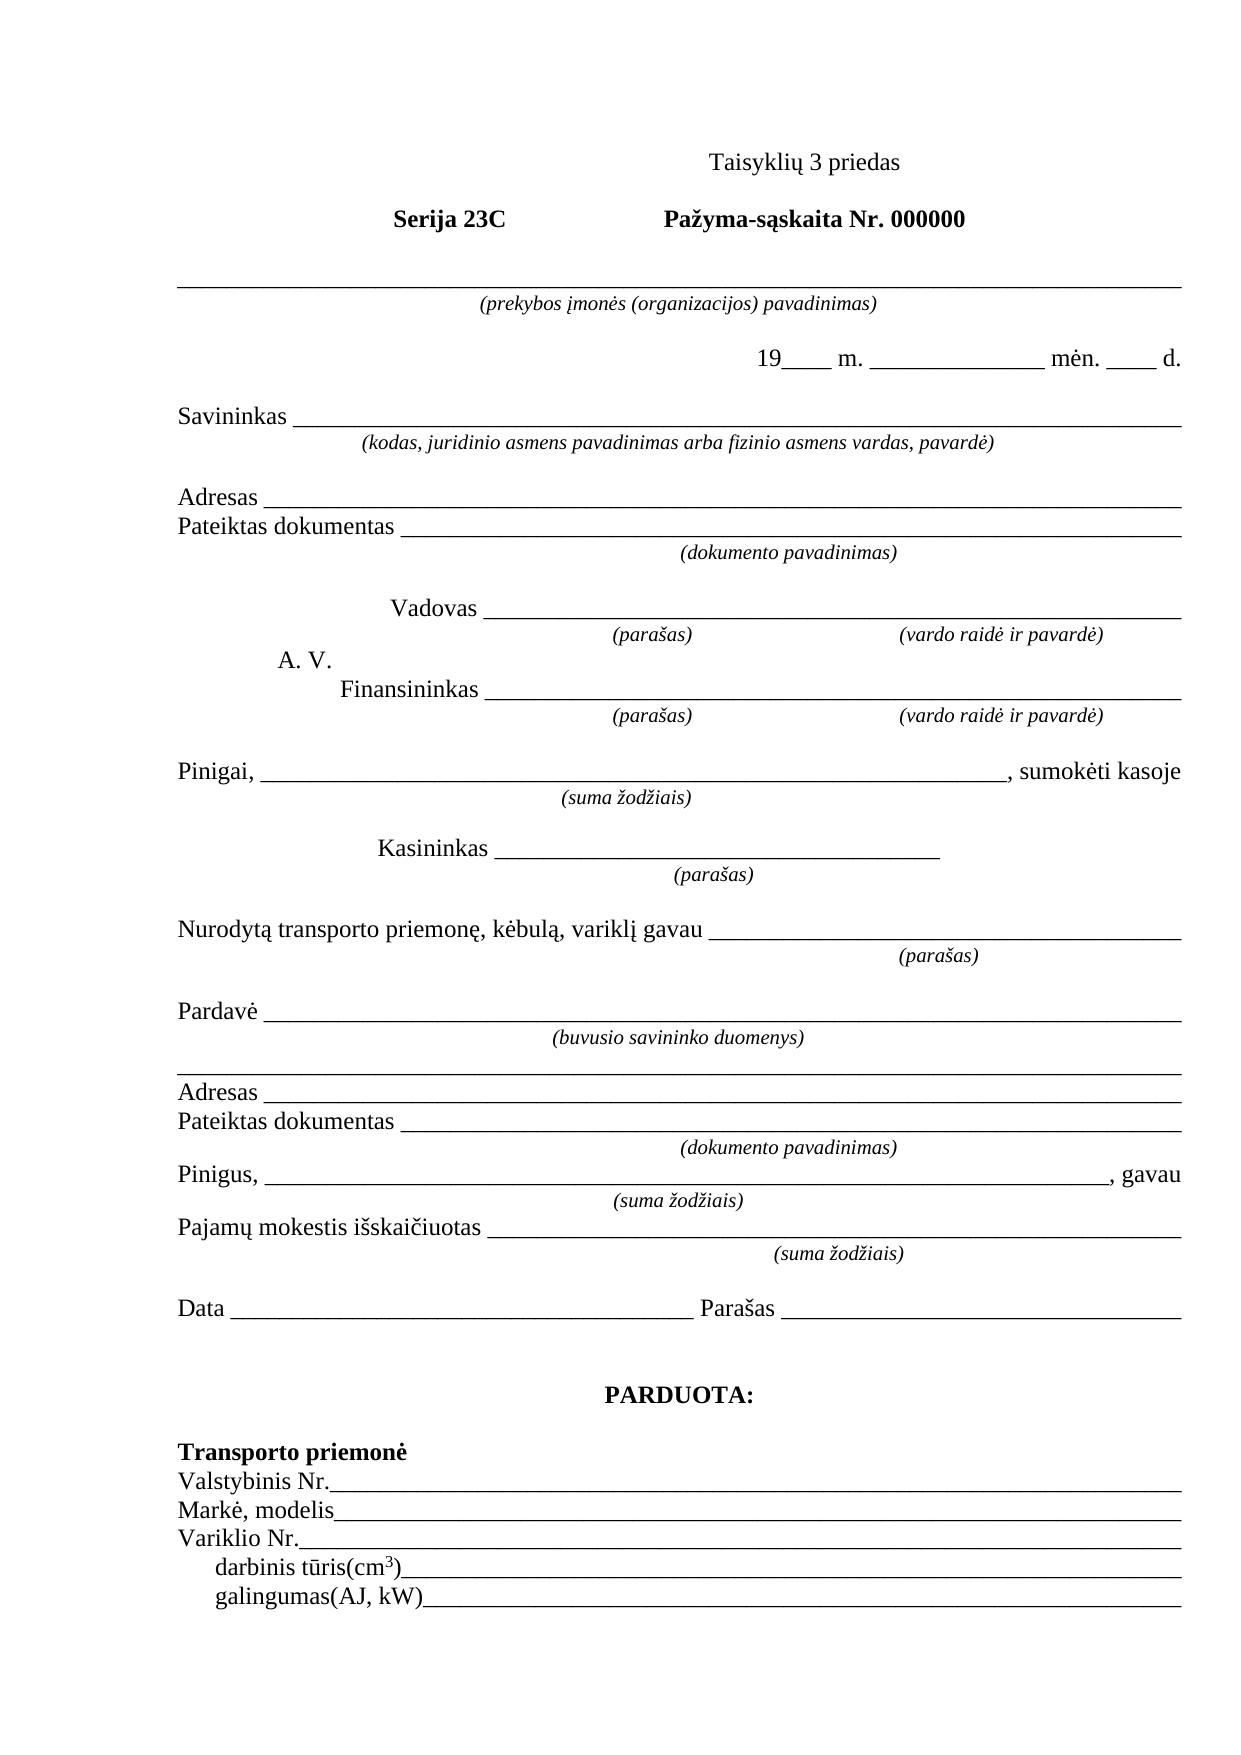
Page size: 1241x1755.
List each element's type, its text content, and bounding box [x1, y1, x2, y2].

text Adresas [177, 1077, 1181, 1106]
text Pardavė [177, 996, 1181, 1025]
text (kodas, juridinio asmens pavadinimas arba fizinio asmens vardas, pavardė) [177, 430, 1181, 454]
text (suma žodžiais) [177, 1188, 1181, 1212]
text Serija 23C Pažyma-sąskaita Nr. 000000 [177, 204, 1181, 233]
text (prekybos įmonės (organizacijos) pavadinimas) [177, 291, 1181, 315]
text Finansininkas [177, 674, 1181, 703]
text (dokumento pavadinimas) [177, 540, 1181, 564]
text Variklio Nr. [177, 1523, 1181, 1552]
text Pinigai, , sumokėti kasoje [177, 756, 1181, 785]
text A. V. [177, 646, 1181, 674]
text (parašas) (vardo raidė ir pavardė) [177, 622, 1181, 646]
text (parašas) (vardo raidė ir pavardė) [177, 703, 1181, 727]
text (suma žodžiais) [177, 1241, 1181, 1265]
text Valstybinis Nr. [177, 1466, 1181, 1495]
text Pateiktas dokumentas [177, 1106, 1181, 1135]
text Vadovas [177, 593, 1181, 622]
text Taisyklių 3 priedas [177, 147, 1181, 176]
text Savininkas [177, 401, 1181, 430]
text Pajamų mokestis išskaičiuotas [177, 1212, 1181, 1241]
text 19____ m. ______________ mėn. ____ d. [177, 343, 1181, 372]
text (suma žodžiais) [177, 785, 1181, 809]
text (buvusio savininko duomenys) [177, 1025, 1181, 1049]
text Adresas [177, 482, 1181, 511]
text Kasininkas [177, 833, 1181, 862]
text PARDUOTA: [177, 1380, 1181, 1408]
text Transporto priemonė [177, 1437, 1181, 1466]
text (parašas) [177, 943, 1181, 967]
text Data Parašas ________________________________ [177, 1293, 1181, 1322]
text galingumas(AJ, kW) [177, 1581, 1181, 1610]
text (dokumento pavadinimas) [177, 1135, 1181, 1159]
text Pateiktas dokumentas [177, 511, 1181, 540]
text darbinis tūris(cm3) [177, 1552, 1181, 1581]
text (parašas) [177, 862, 1181, 886]
text Nurodytą transporto priemonę, kėbulą, variklį gavau [177, 914, 1181, 943]
text Markė, modelis [177, 1495, 1181, 1523]
text Pinigus, , gavau [177, 1159, 1181, 1188]
